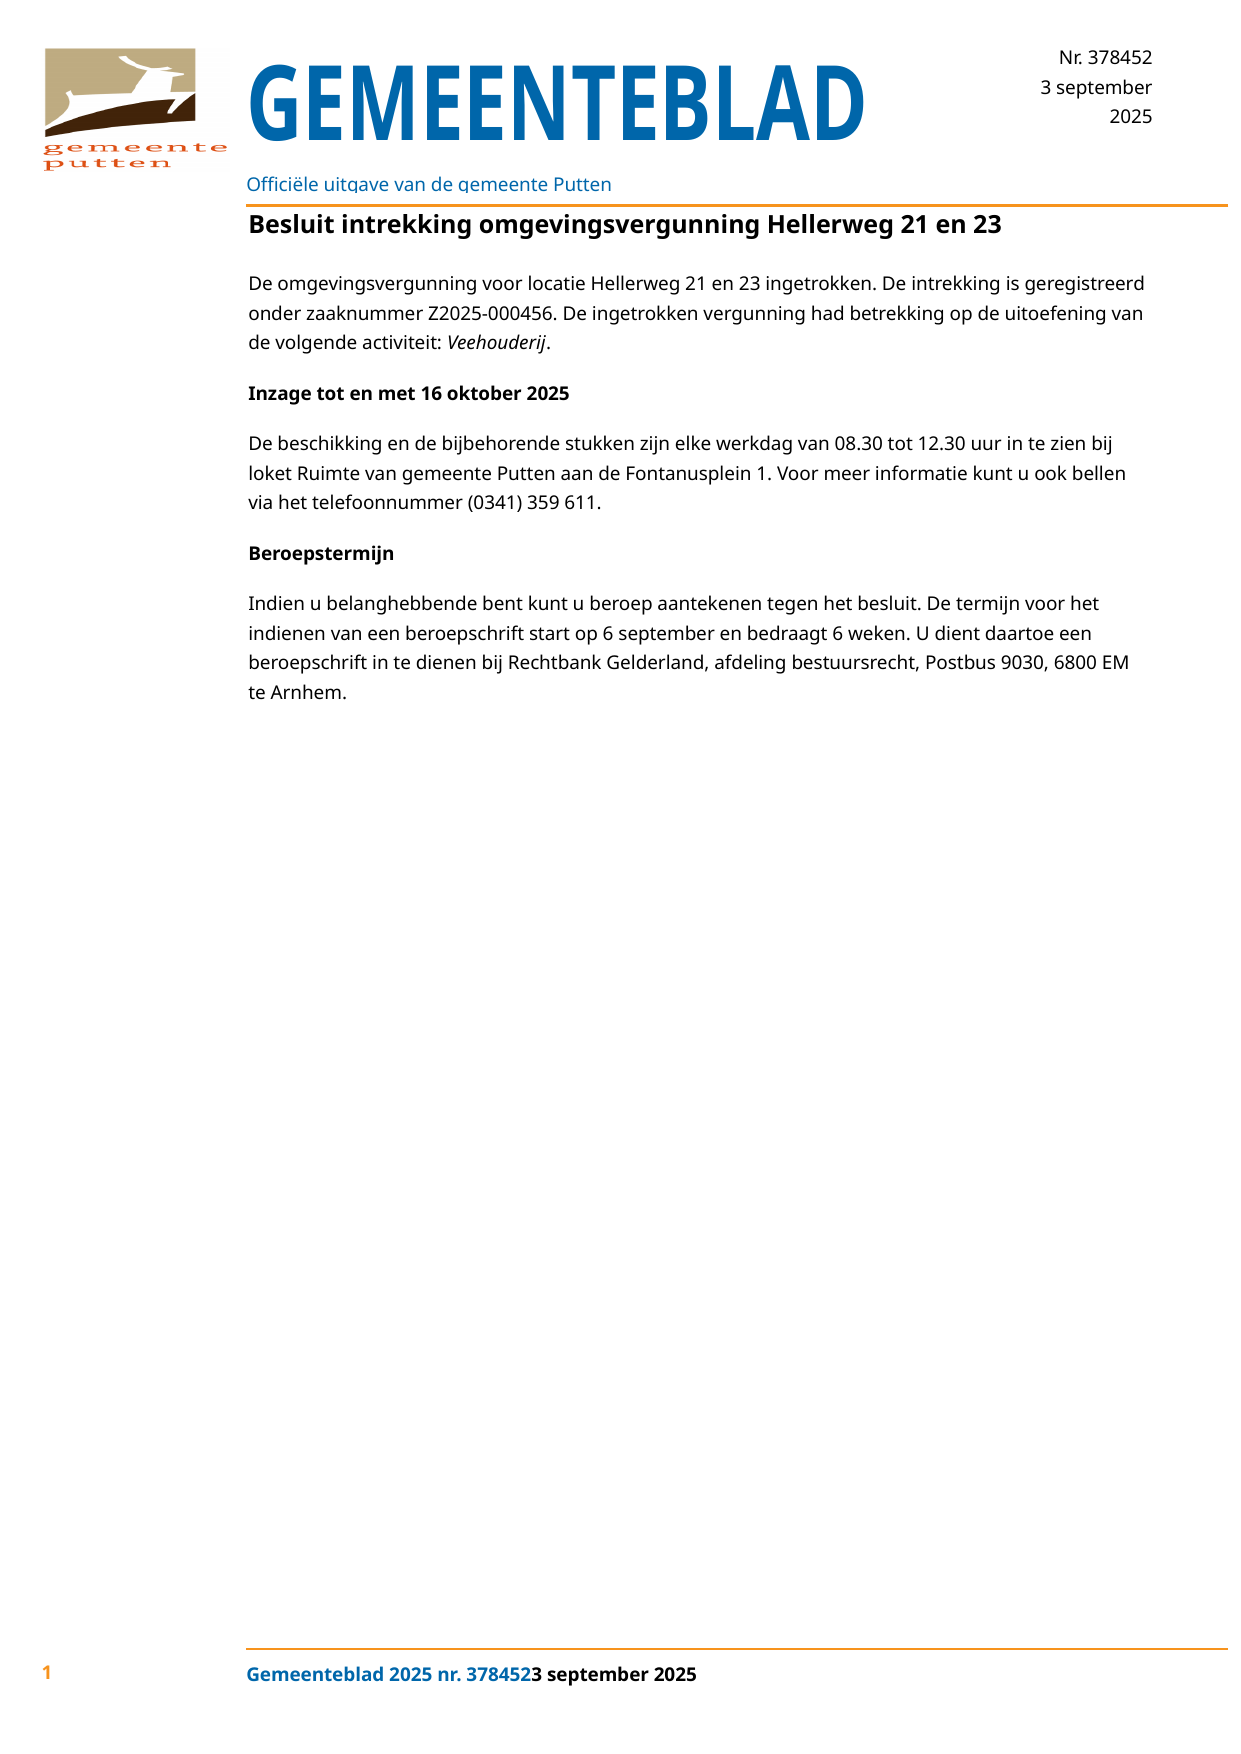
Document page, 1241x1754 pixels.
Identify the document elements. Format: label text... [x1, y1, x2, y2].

text Beroepstermijn [248, 540, 1152, 566]
text Inzage tot en met 16 oktober 2025 [248, 380, 1152, 406]
text De beschikking en de bijbehorende stukken zijn elke werkdag van 08.30 tot 12.30 uur in te zien bij loket Ruimte van gemeente Putten aan de Fontanusplein 1. Voor meer informatie kunt u ook bellen via het telefoonnummer (0341) 359 611. [248, 430, 1152, 515]
text Indien u belanghebbende bent kunt u beroep aantekenen tegen het besluit. De termijn voor het indienen van een beroepschrift start op 6 september en bedraagt 6 weken. U dient daartoe een beroepschrift in te dienen bij Rechtbank Gelderland, afdeling bestuursrecht, Postbus 9030, 6800 EM te Arnhem. [248, 590, 1152, 705]
text Besluit intrekking omgevingsvergunning Hellerweg 21 en 23 [248, 207, 1152, 241]
picture [41, 47, 231, 172]
text De omgevingsvergunning voor locatie Hellerweg 21 en 23 ingetrokken. De intrekking is geregistreerd onder zaaknummer Z2025-000456. De ingetrokken vergunning had betrekking op de uitoefening van de volgende activiteit: Veehouderij. [248, 270, 1152, 355]
